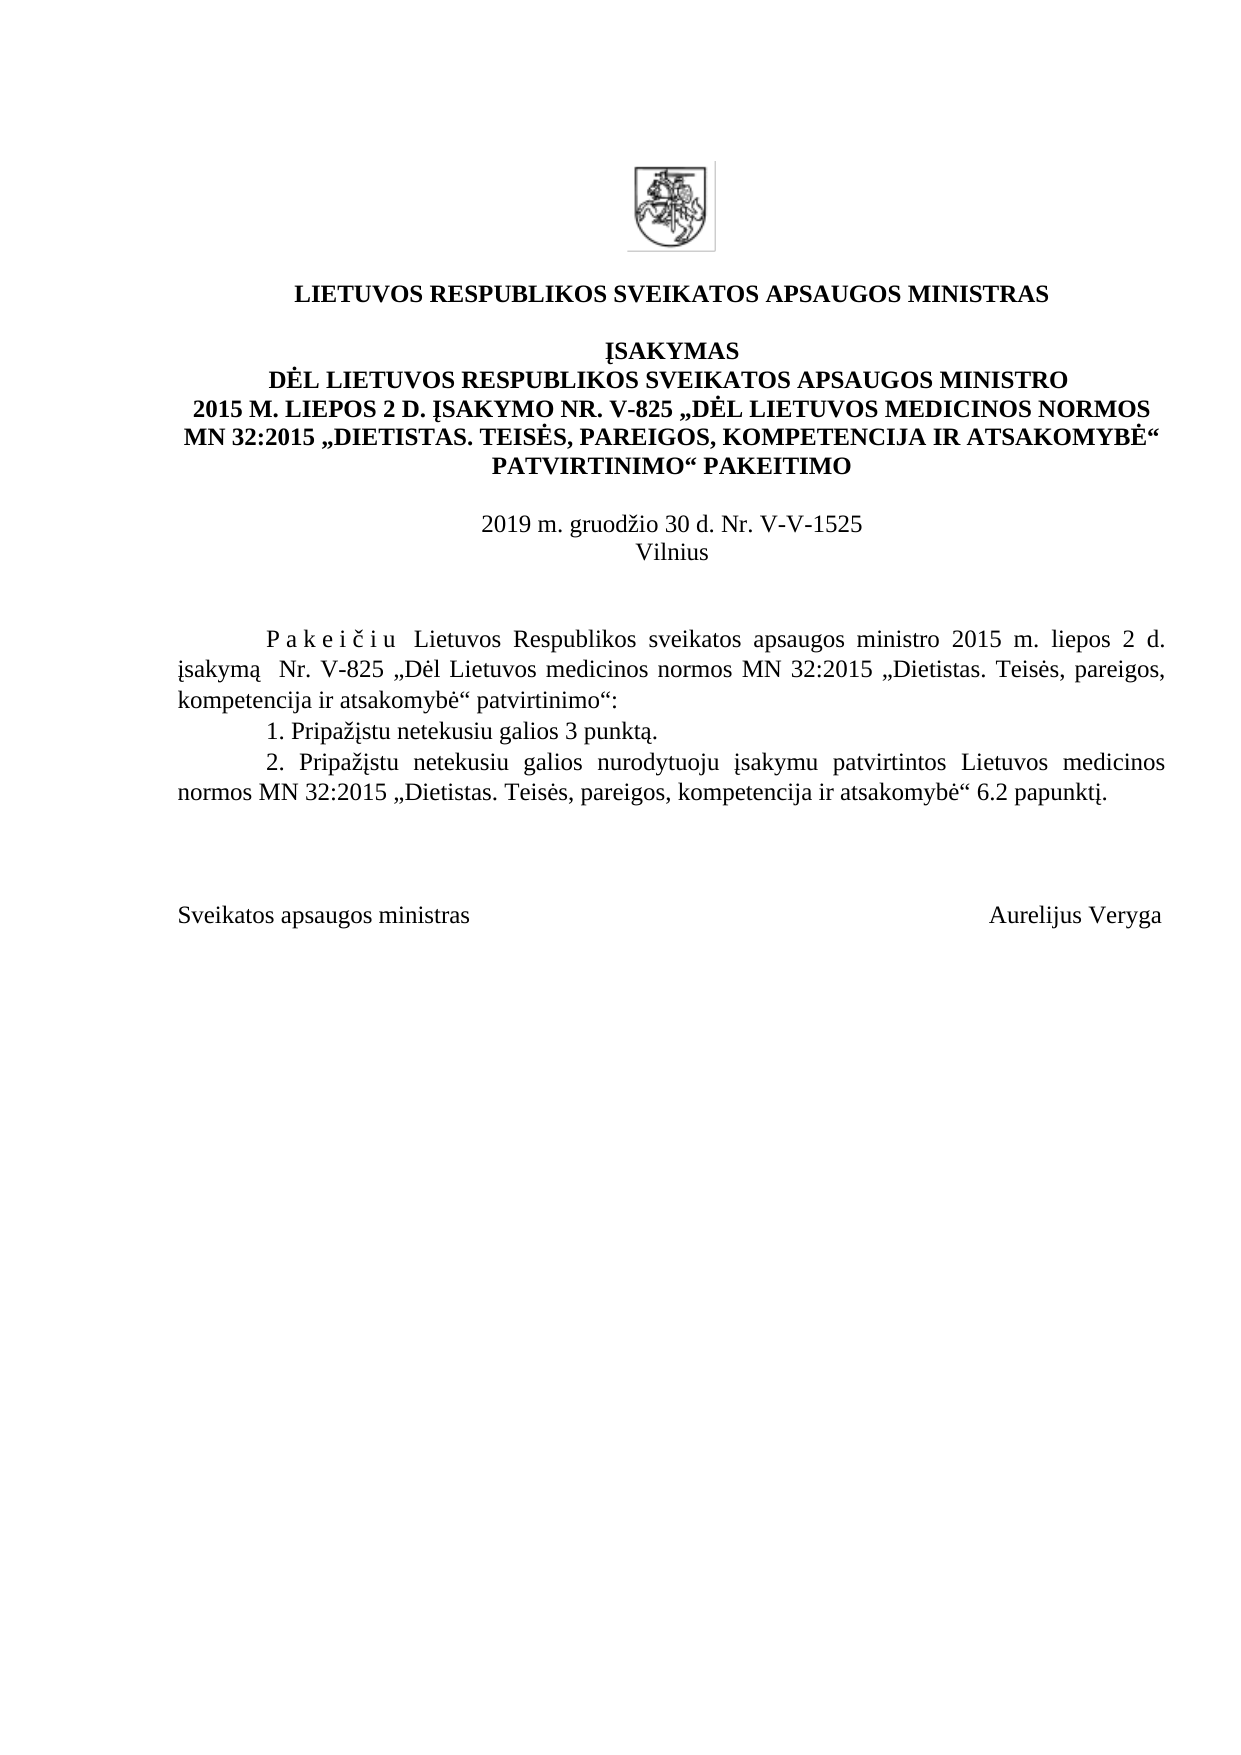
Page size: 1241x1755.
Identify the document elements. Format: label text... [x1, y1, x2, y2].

text LIETUVOS RESPUBLIKOS SVEIKATOS APSAUGOS MINISTRAS [177, 279, 1167, 307]
text 2019 m. gruodžio 30 d. Nr. V-V-1525 [177, 509, 1167, 537]
text Sveikatos apsaugos ministras Aurelijus Veryga [177, 900, 1167, 929]
text 1. Pripažįstu netekusiu galios 3 punktą. [177, 716, 1167, 744]
text 2. Pripažįstu netekusiu galios nurodytuoju įsakymu patvirtintos Lietuvos medicinos normos MN 32:2015 „Dietistas. Teisės, pareigos, kompetencija ir atsakomybė“ 6.2 papunktį. [177, 747, 1167, 806]
text DĖL LIETUVOS RESPUBLIKOS SVEIKATOS APSAUGOS MINISTRO 2015 M. LIEPOS 2 D. ĮSAKYMO Nr. V-825 „DĖL LIETUVOS MEDICINOS NORMOS MN 32:2015 „DIETISTAS. TEISĖS, PAREIGOS, KOMPETENCIJA IR ATSAKOMYBĖ“ PATVIRTINIMO“ PAKEITIMO [177, 365, 1167, 480]
text Vilnius [177, 537, 1167, 566]
text Pakeičiu Lietuvos Respublikos sveikatos apsaugos ministro 2015 m. liepos 2 d. įsakymą Nr. V-825 „Dėl Lietuvos medicinos normos MN 32:2015 „Dietistas. Teisės, pareigos, kompetencija ir atsakomybė“ patvirtinimo“: [177, 624, 1167, 714]
text ĮSAKYMAS [177, 336, 1167, 365]
